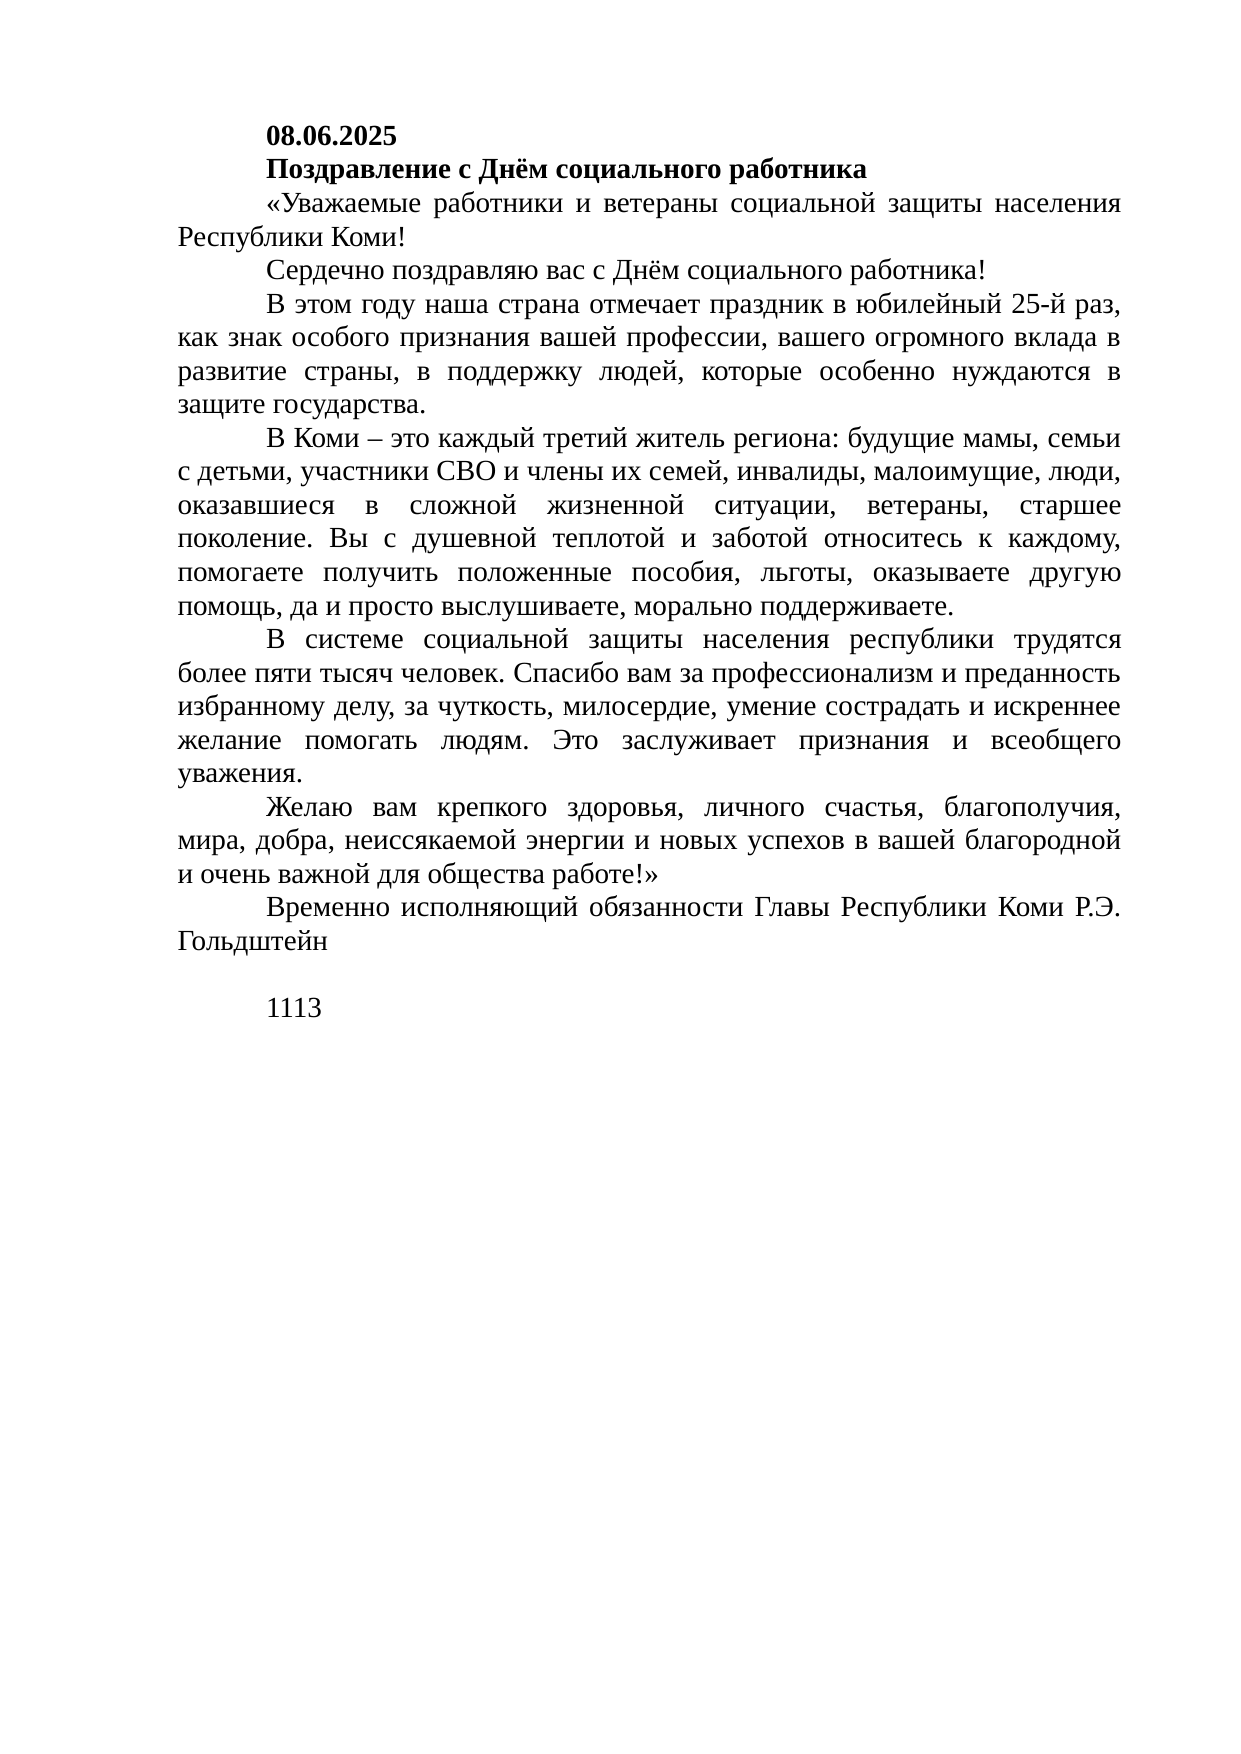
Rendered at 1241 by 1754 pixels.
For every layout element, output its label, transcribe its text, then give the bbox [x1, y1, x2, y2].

text 1113 [177, 990, 1122, 1024]
text Поздравление с Днём социального работника [177, 152, 1122, 185]
text В системе социальной защиты населения республики трудятся более пяти тысяч человек. Спасибо вам за профессионализм и преданность избранному делу, за чуткость, милосердие, умение сострадать и искреннее желание помогать людям. Это заслуживает признания и всеобщего уважения. [177, 621, 1122, 789]
text Желаю вам крепкого здоровья, личного счастья, благополучия, мира, добра, неиссякаемой энергии и новых успехов в вашей благородной и очень важной для общества работе!» [177, 789, 1122, 889]
text 08.06.2025 [177, 118, 1122, 152]
text В Коми – это каждый третий житель региона: будущие мамы, семьи с детьми, участники СВО и члены их семей, инвалиды, малоимущие, люди, оказавшиеся в сложной жизненной ситуации, ветераны, старшее поколение. Вы с душевной теплотой и заботой относитесь к каждому, помогаете получить положенные пособия, льготы, оказываете другую помощь, да и просто выслушиваете, морально поддерживаете. [177, 420, 1122, 621]
text Сердечно поздравляю вас с Днём социального работника! [177, 252, 1122, 286]
text Временно исполняющий обязанности Главы Республики Коми Р.Э. Гольдштейн [177, 889, 1122, 957]
text «Уважаемые работники и ветераны социальной защиты населения Республики Коми! [177, 185, 1122, 252]
text В этом году наша страна отмечает праздник в юбилейный 25-й раз, как знак особого признания вашей профессии, вашего огромного вклада в развитие страны, в поддержку людей, которые особенно нуждаются в защите государства. [177, 286, 1122, 420]
